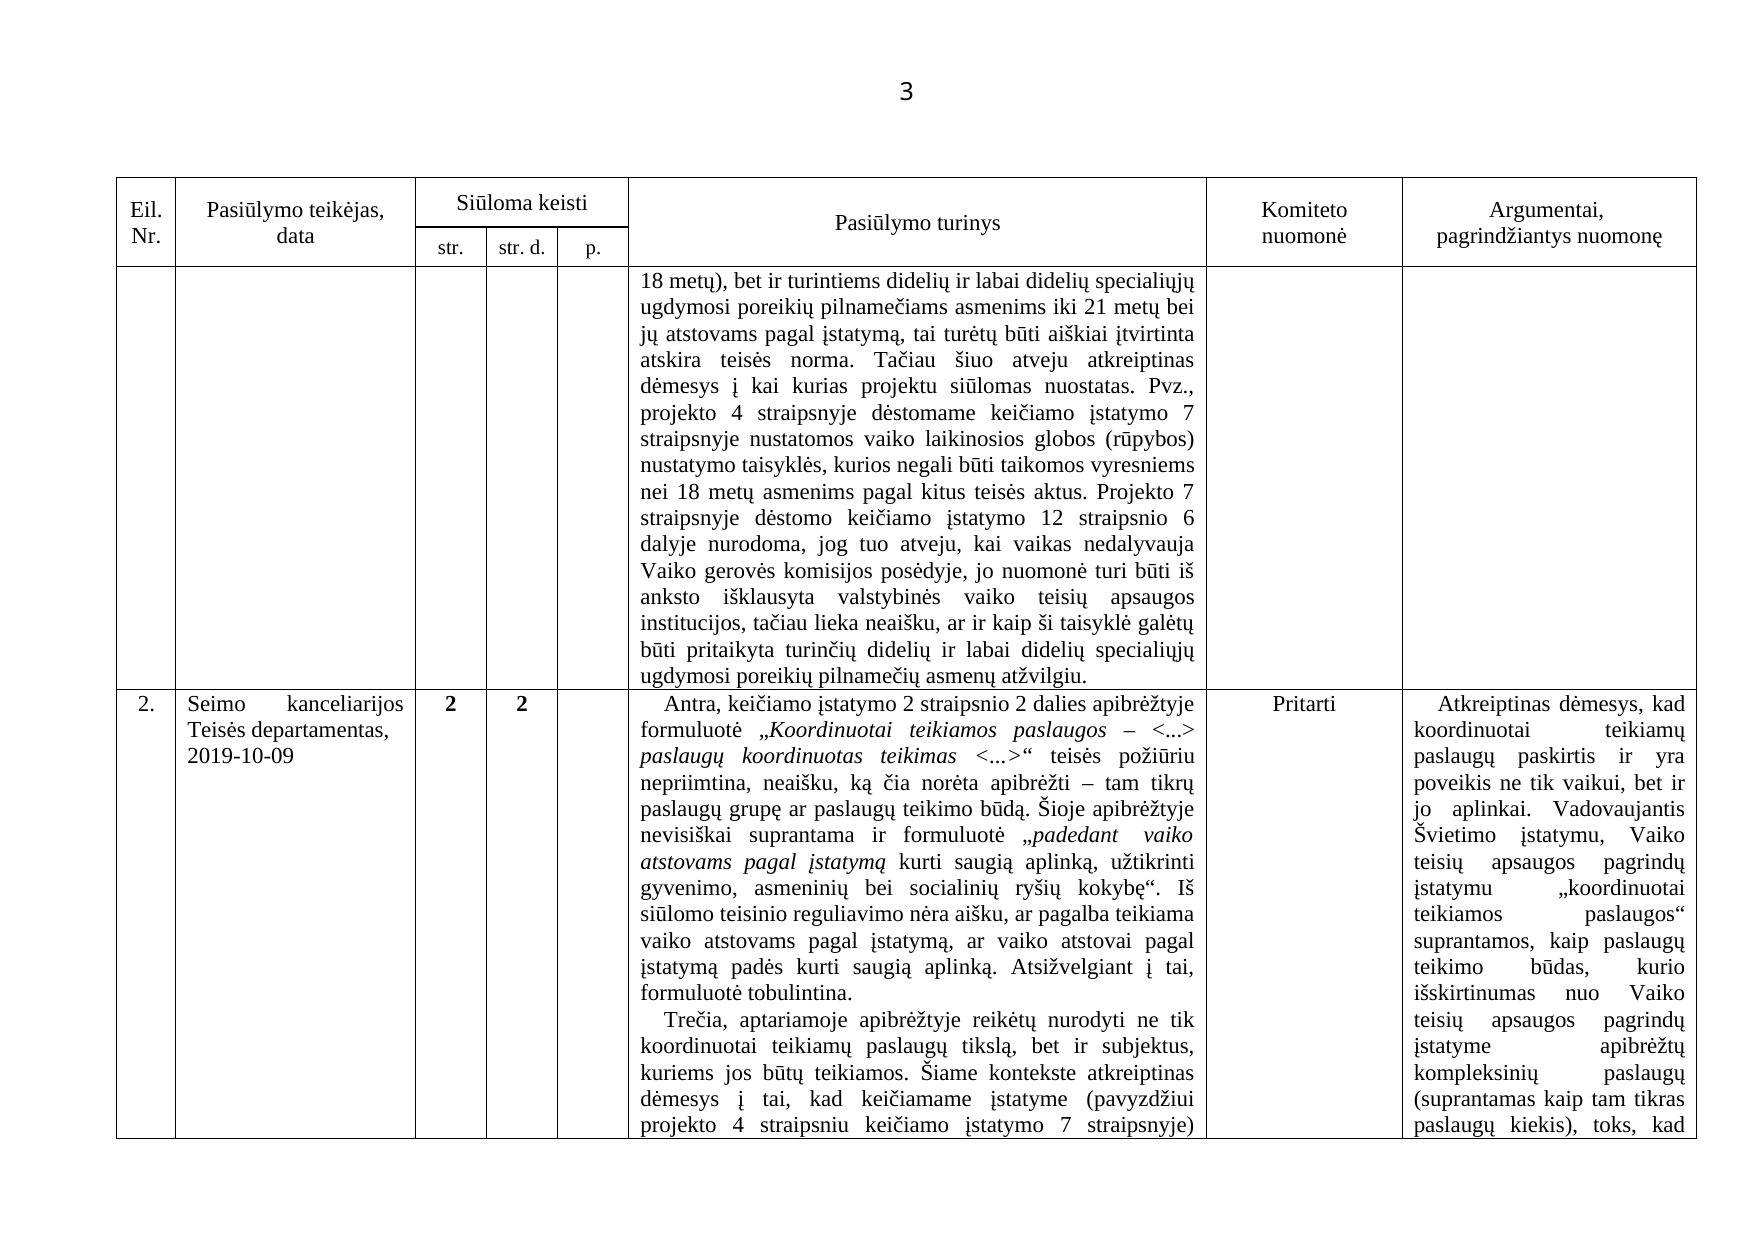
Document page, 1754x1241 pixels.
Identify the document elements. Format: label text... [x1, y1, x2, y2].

table_header Eil. Nr. [117, 178, 175, 266]
table_cell 2. [117, 690, 175, 1138]
table_cell 2 [487, 690, 557, 1138]
table_cell [558, 267, 628, 688]
table_cell [1207, 267, 1402, 688]
table_cell [1403, 267, 1696, 688]
table_cell [117, 267, 175, 688]
table_cell Seimo kanceliarijos Teisės departamentas, 2019-10-09 [176, 690, 415, 1138]
table_cell str. [416, 228, 486, 266]
table_cell Pritarti [1207, 690, 1402, 1138]
table_header Komiteto nuomonė [1207, 178, 1402, 266]
table_cell Antra, keičiamo įstatymo 2 straipsnio 2 dalies apibrėžtyje formuluotė „Koordinuotai teikiamos paslaugos – <...> paslaugų koordinuotas teikimas <...>“ teisės požiūriu nepriimtina, neaišku, ką čia norėta apibrėžti – tam tikrų paslaugų grupę ar paslaugų teikimo būdą. Šioje apibrėžtyje nevisiškai suprantama ir formuluotė „padedant vaiko atstovams pagal įstatymą kurti saugią aplinką, užtikrinti gyvenimo, asmeninių bei socialinių ryšių kokybę“. Iš siūlomo teisinio reguliavimo nėra aišku, ar pagalba teikiama vaiko atstovams pagal įstatymą, ar vaiko atstovai pagal įstatymą padės kurti saugią aplinką. Atsižvelgiant į tai, formuluotė tobulintina. Trečia, aptariamoje apibrėžtyje reikėtų nurodyti ne tik koordinuotai teikiamų paslaugų tikslą, bet ir subjektus, kuriems jos būtų teikiamos. Šiame kontekste atkreiptinas dėmesys į tai, kad keičiamame įstatyme (pavyzdžiui projekto 4 straipsniu keičiamo įstatymo 7 straipsnyje) [629, 690, 1206, 1138]
table_cell Atkreiptinas dėmesys, kad koordinuotai teikiamų paslaugų paskirtis ir yra poveikis ne tik vaikui, bet ir jo aplinkai. Vadovaujantis Švietimo įstatymu, Vaiko teisių apsaugos pagrindų įstatymu „koordinuotai teikiamos paslaugos“ suprantamos, kaip paslaugų teikimo būdas, kurio išskirtinumas nuo Vaiko teisių apsaugos pagrindų įstatyme apibrėžtų kompleksinių paslaugų (suprantamas kaip tam tikras paslaugų kiekis), toks, kad [1403, 690, 1696, 1138]
table_cell 2 [416, 690, 486, 1138]
table_header Siūloma keisti [416, 178, 628, 226]
table_cell p. [558, 228, 628, 266]
table_cell [176, 267, 415, 688]
table_cell [558, 690, 628, 1138]
table_header Pasiūlymo turinys [629, 178, 1206, 266]
table_cell str. d. [487, 228, 557, 266]
table_header Pasiūlymo teikėjas, data [176, 178, 415, 266]
table_header Argumentai, pagrindžiantys nuomonę [1403, 178, 1696, 266]
table_cell 18 metų), bet ir turintiems didelių ir labai didelių specialiųjų ugdymosi poreikių pilnamečiams asmenims iki 21 metų bei jų atstovams pagal įstatymą, tai turėtų būti aiškiai įtvirtinta atskira teisės norma. Tačiau šiuo atveju atkreiptinas dėmesys į kai kurias projektu siūlomas nuostatas. Pvz., projekto 4 straipsnyje dėstomame keičiamo įstatymo 7 straipsnyje nustatomos vaiko laikinosios globos (rūpybos) nustatymo taisyklės, kurios negali būti taikomos vyresniems nei 18 metų asmenims pagal kitus teisės aktus. Projekto 7 straipsnyje dėstomo keičiamo įstatymo 12 straipsnio 6 dalyje nurodoma, jog tuo atveju, kai vaikas nedalyvauja Vaiko gerovės komisijos posėdyje, jo nuomonė turi būti iš anksto išklausyta valstybinės vaiko teisių apsaugos institucijos, tačiau lieka neaišku, ar ir kaip ši taisyklė galėtų būti pritaikyta turinčių didelių ir labai didelių specialiųjų ugdymosi poreikių pilnamečių asmenų atžvilgiu. [629, 267, 1206, 688]
table_cell [416, 267, 486, 688]
table_cell [487, 267, 557, 688]
